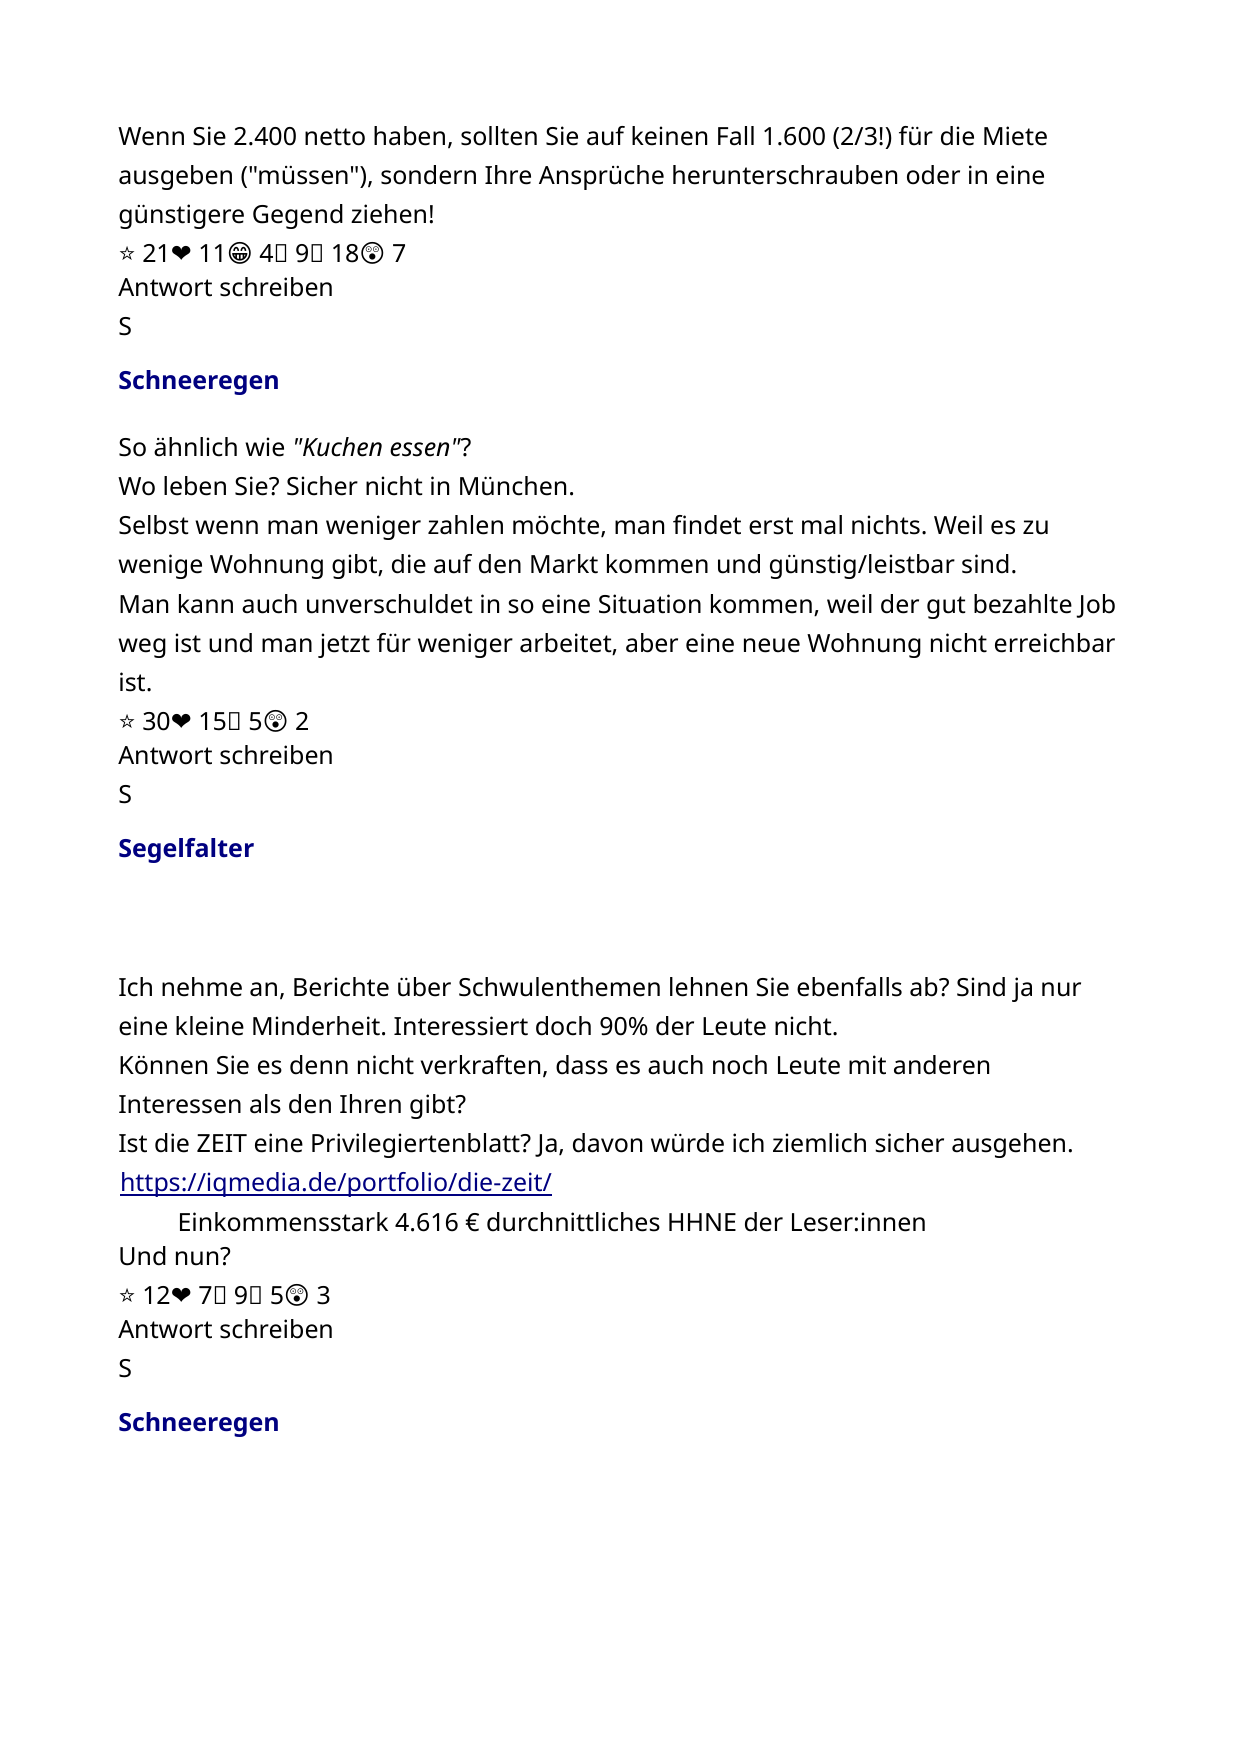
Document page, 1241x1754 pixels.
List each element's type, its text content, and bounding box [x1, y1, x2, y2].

text Können Sie es denn nicht verkraften, dass es auch noch Leute mit anderen Interessen als den Ihren gibt? [118, 1048, 1122, 1121]
text https://iqmedia.de/portfolio/die-zeit/ [118, 1165, 1122, 1199]
text Ich nehme an, Berichte über Schwulenthemen lehnen Sie ebenfalls ab? Sind ja nur eine kleine Minderheit. Interessiert doch 90% der Leute nicht. [118, 969, 1122, 1042]
text Ist die ZEIT eine Privilegiertenblatt? Ja, davon würde ich ziemlich sicher ausgehen. [118, 1126, 1122, 1160]
text Antwort schreiben [118, 270, 1122, 304]
text Wenn Sie 2.400 netto haben, sollten Sie auf keinen Fall 1.600 (2/3!) für die Miete ausgeben ("müssen"), sondern Ihre Ansprüche herunterschrauben oder in eine günstigere Gegend ziehen! [118, 118, 1122, 231]
subtitle Schneeregen [118, 363, 1122, 397]
text Antwort schreiben [118, 738, 1122, 772]
text ⭐️ 30❤️ 15🤨 5😲 2 [118, 704, 1122, 738]
text ⭐️ 12❤️ 7🙁 9🤨 5😲 3 [118, 1277, 1122, 1312]
text S [118, 309, 1122, 343]
subtitle Schneeregen [118, 1404, 1122, 1438]
text Antwort schreiben [118, 1312, 1122, 1346]
text Und nun? [118, 1238, 1122, 1272]
text S [118, 1351, 1122, 1385]
text S [118, 777, 1122, 811]
text Einkommensstark 4.616 € durchnittliches HHNE der Leser:innen [177, 1204, 1063, 1238]
subtitle Segelfalter [118, 831, 1122, 865]
text ⭐️ 21❤️ 11😁 4🙁 9🤨 18😲 7 [118, 236, 1122, 270]
text So ähnlich wie "Kuchen essen"? Wo leben Sie? Sicher nicht in München. Selbst wenn man weniger zahlen möchte, man findet erst mal nichts. Weil es zu wenige Wohnung gibt, die auf den Markt kommen und günstig/leistbar sind. Man kann auch unverschuldet in so eine Situation kommen, weil der gut bezahlte Job weg ist und man jetzt für weniger arbeitet, aber eine neue Wohnung nicht erreichbar ist. [118, 430, 1122, 699]
